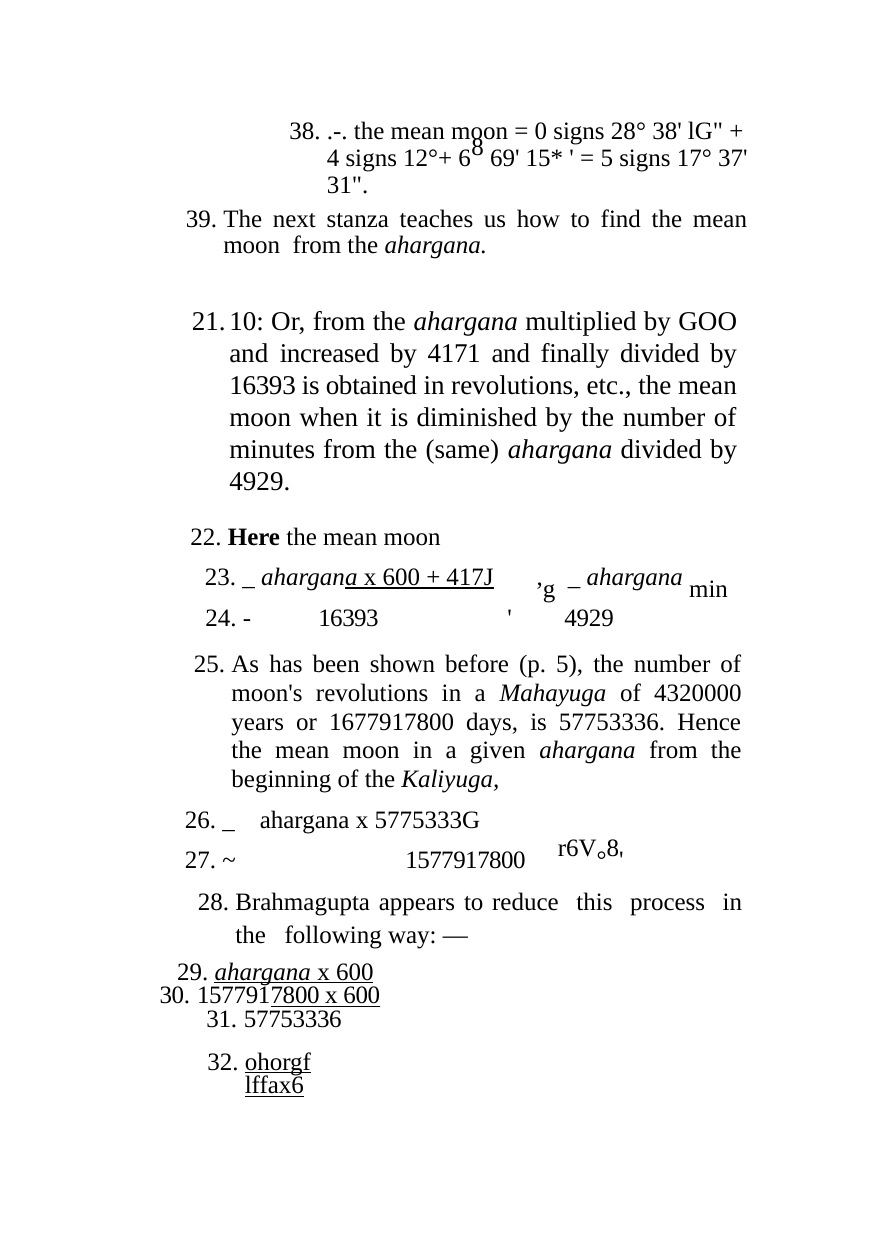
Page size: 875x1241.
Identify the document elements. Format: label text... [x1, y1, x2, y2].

list 10: Or, from the ahargana multiplied by GOO and increased by 4171 and finally divided by 16393 is obtained in revolutions, etc., the mean moon when it is diminished by the number of minutes from the (same) ahargana divided by 4929. [192, 305, 737, 497]
list The next stanza teaches us how to find the mean moon from the ahargana. [186, 207, 748, 259]
list ohorgflffax6 [207, 1051, 316, 1099]
list ahargana x 600 [156, 962, 394, 985]
list Brahmagupta appears to reduce this process in the following way: — [198, 883, 742, 951]
list _ ahargana x 5775333G [184, 805, 756, 833]
list ~ 1577917800 r6V°8' [184, 833, 756, 874]
list .-. the mean moon = 0 signs 28° 38' lG" + 4 signs 12°+ 68 69' 15* ' = 5 signs 17° 37' 31". [289, 118, 756, 199]
list _ ahargana x 600 + 417J ,g _ ahargana min [204, 562, 756, 603]
list 57753336 [156, 1009, 392, 1032]
list As has been shown before (p. 5), the number of moon's revolutions in a Mahayuga of 4320000 years or 1677917800 days, is 57753336. Hence the mean moon in a given ahargana from the beginning of the Kaliyuga, [194, 650, 741, 793]
list 1577917800 x 600 [156, 985, 384, 1009]
list - 16393 ' 4929 [205, 603, 756, 632]
list Here the mean moon [190, 522, 756, 551]
